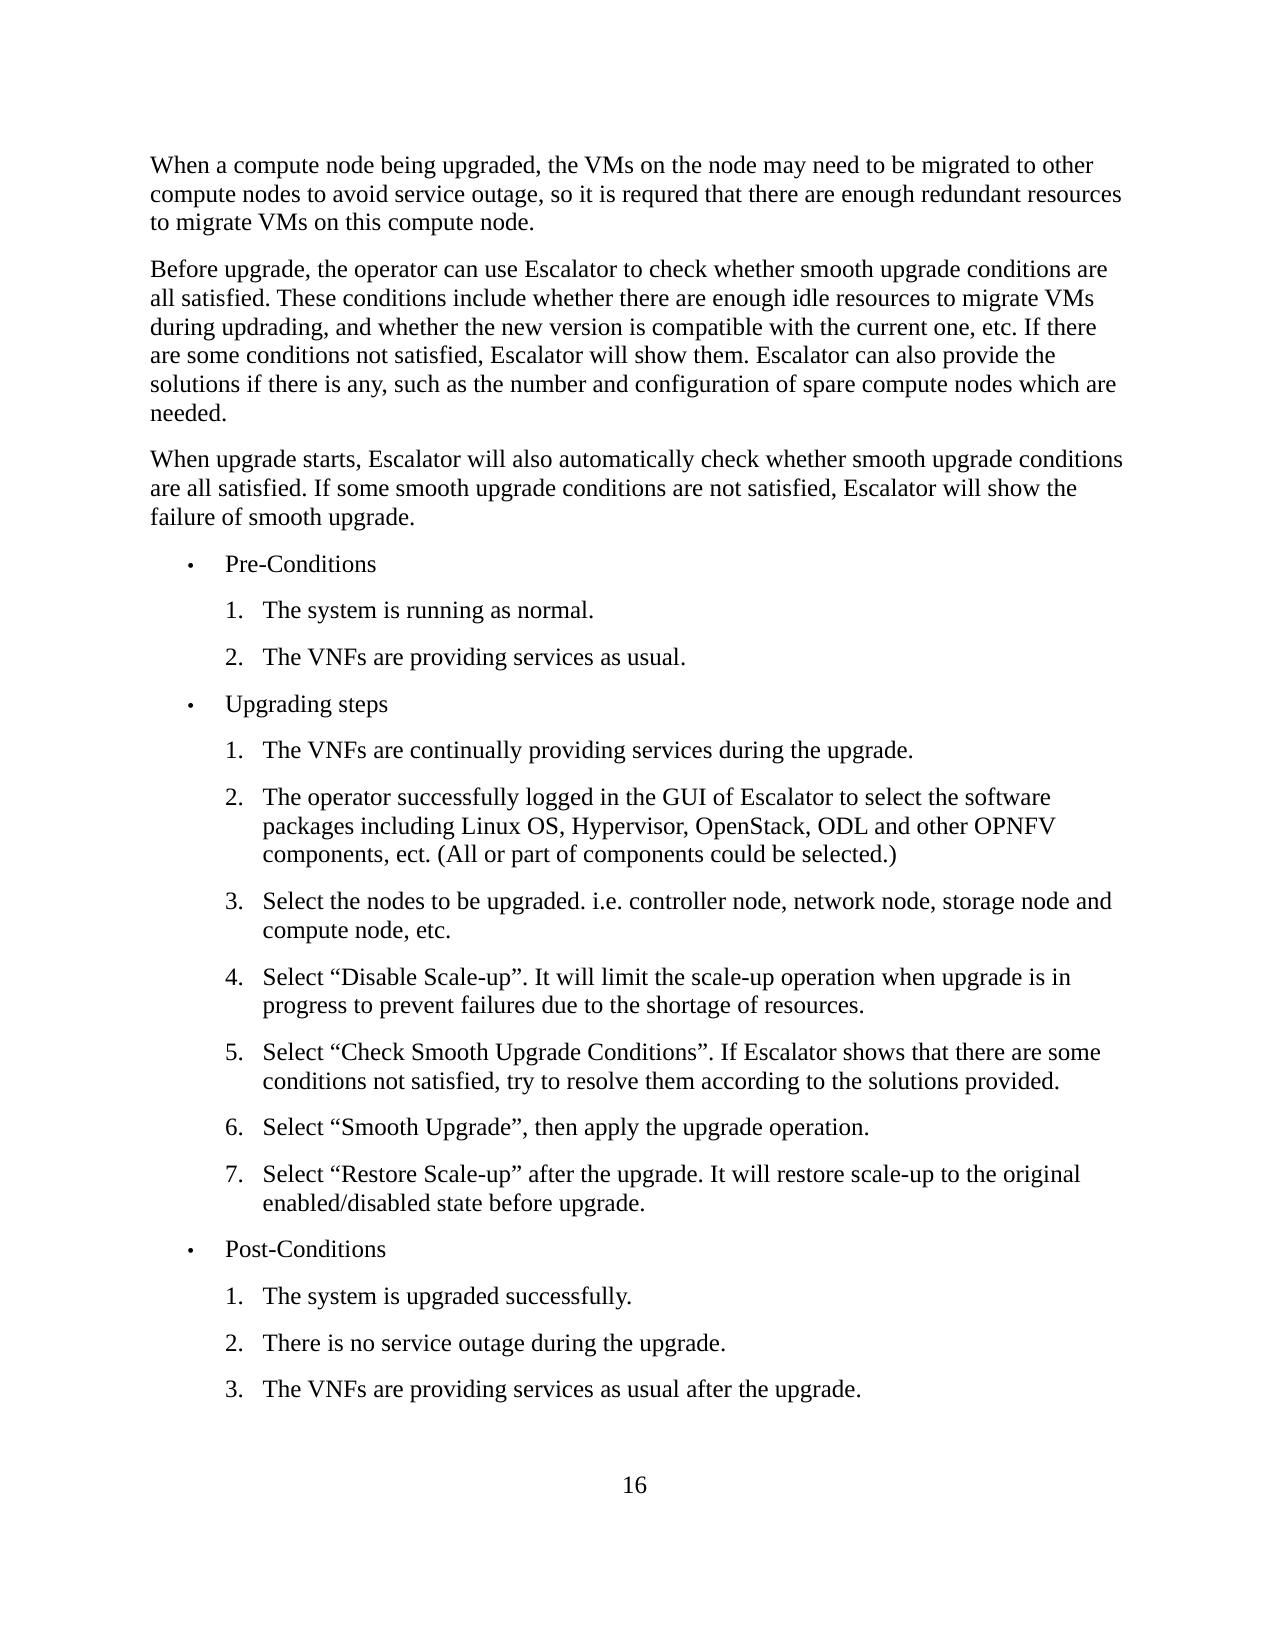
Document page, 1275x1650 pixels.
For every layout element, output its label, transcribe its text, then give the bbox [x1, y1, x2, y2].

list The system is upgraded successfully. [225, 1281, 1125, 1310]
list The VNFs are providing services as usual after the upgrade. [225, 1374, 1125, 1403]
list Upgrading steps [187, 689, 1125, 717]
list Pre-Conditions [187, 549, 1125, 577]
list Select “Check Smooth Upgrade Conditions”. If Escalator shows that there are some conditions not satisfied, try to resolve them according to the solutions provided. [225, 1037, 1125, 1094]
list The VNFs are continually providing services during the upgrade. [225, 735, 1125, 764]
list There is no service outage during the upgrade. [225, 1328, 1125, 1357]
list Select “Smooth Upgrade”, then apply the upgrade operation. [225, 1112, 1125, 1141]
list Select “Restore Scale-up” after the upgrade. It will restore scale-up to the original enabled/disabled state before upgrade. [225, 1159, 1125, 1217]
list Select the nodes to be upgraded. i.e. controller node, network node, storage node and compute node, etc. [225, 886, 1125, 944]
list The operator successfully logged in the GUI of Escalator to select the software packages including Linux OS, Hypervisor, OpenStack, ODL and other OPNFV components, ect. (All or part of components could be selected.) [225, 782, 1125, 868]
list The system is running as normal. [225, 595, 1125, 624]
text Before upgrade, the operator can use Escalator to check whether smooth upgrade conditions are all satisfied. These conditions include whether there are enough idle resources to migrate VMs during updrading, and whether the new version is compatible with the current one, etc. If there are some conditions not satisfied, Escalator will show them. Escalator can also provide the solutions if there is any, such as the number and configuration of spare compute nodes which are needed. [150, 254, 1125, 427]
list Select “Disable Scale-up”. It will limit the scale-up operation when upgrade is in progress to prevent failures due to the shortage of resources. [225, 962, 1125, 1019]
text When upgrade starts, Escalator will also automatically check whether smooth upgrade conditions are all satisfied. If some smooth upgrade conditions are not satisfied, Escalator will show the failure of smooth upgrade. [150, 444, 1125, 531]
list Post-Conditions [187, 1234, 1125, 1263]
list The VNFs are providing services as usual. [225, 642, 1125, 671]
text When a compute node being upgraded, the VMs on the node may need to be migrated to other compute nodes to avoid service outage, so it is requred that there are enough redundant resources to migrate VMs on this compute node. [150, 150, 1125, 236]
